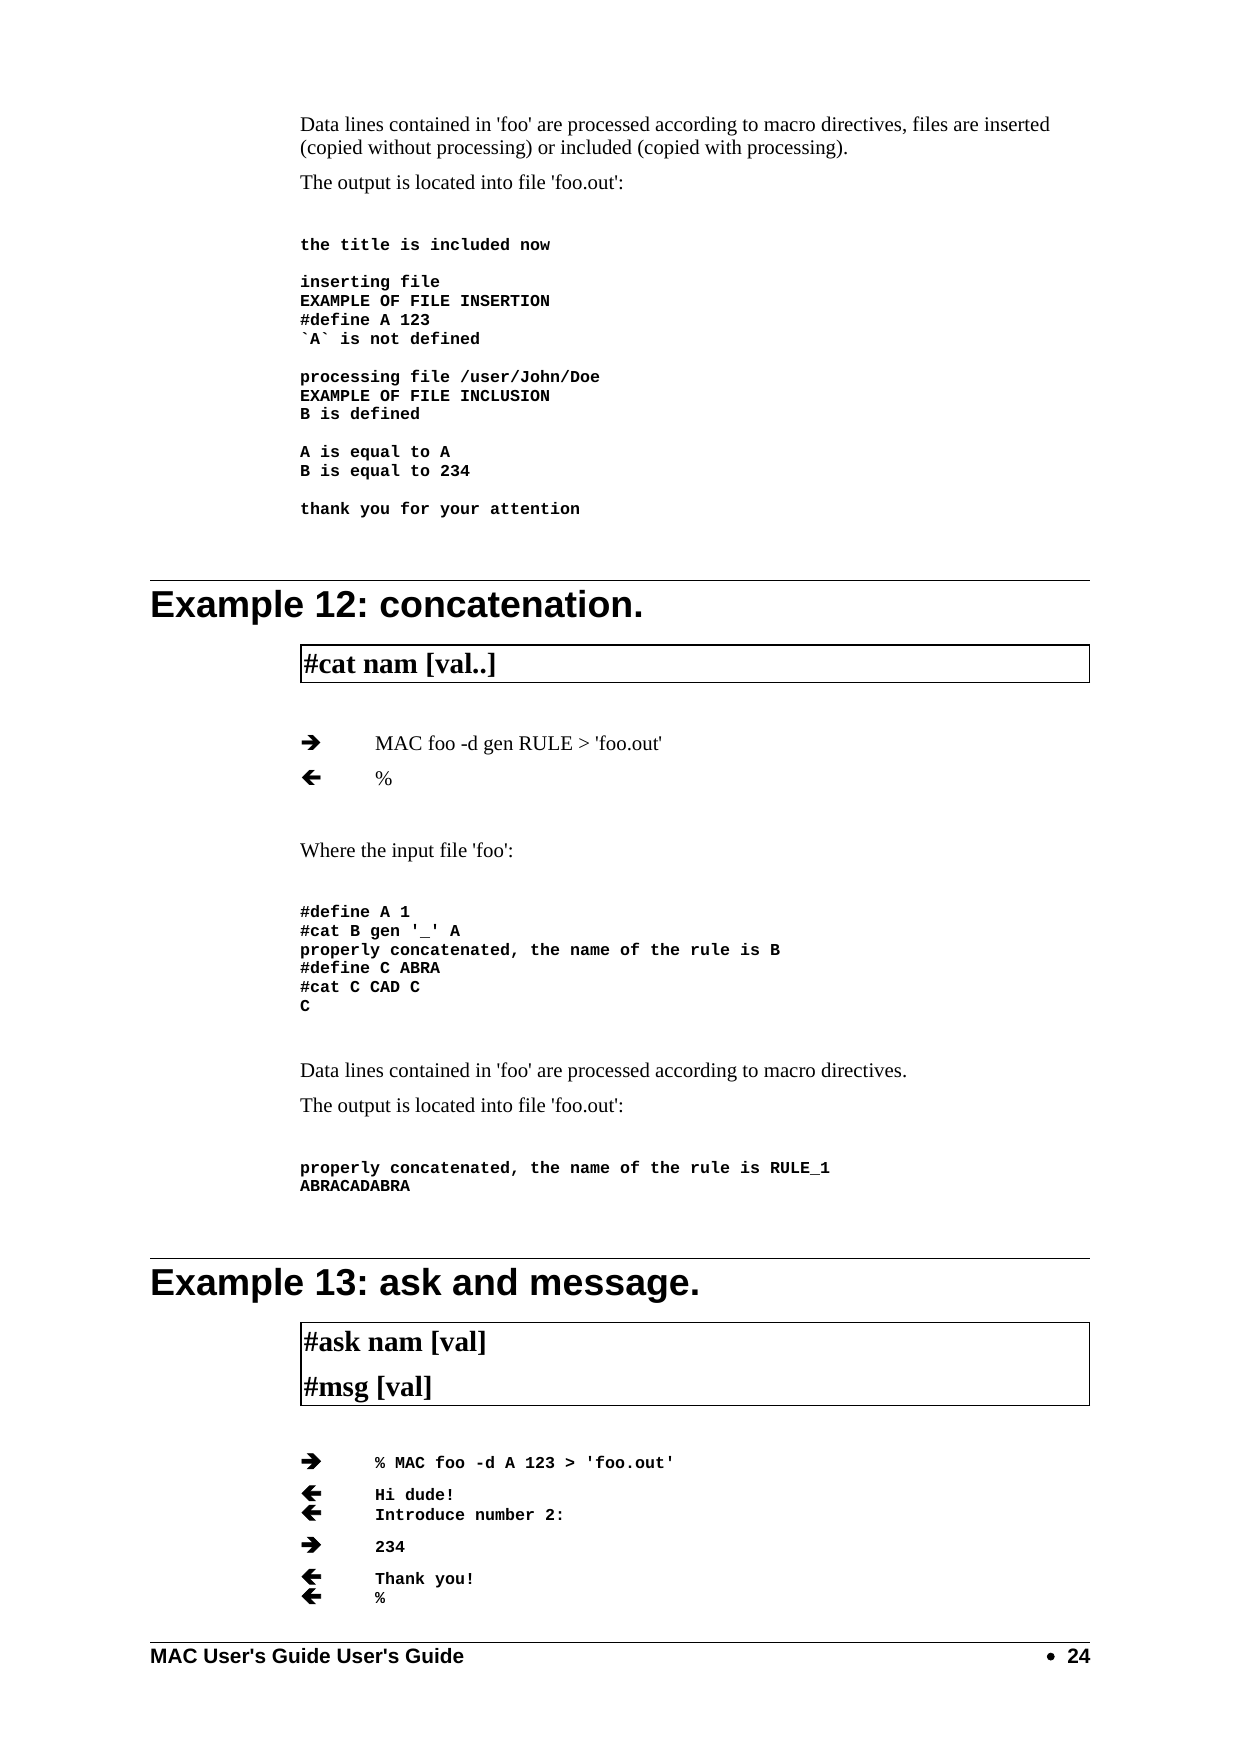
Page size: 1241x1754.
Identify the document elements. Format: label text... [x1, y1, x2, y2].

text ç % [300, 767, 1090, 790]
text C [300, 998, 1090, 1017]
text B is defined [300, 406, 1090, 425]
text ç Hi dude! ç Introduce number 2: [300, 1486, 1090, 1525]
text `A` is not defined [300, 331, 1090, 349]
text ABRACADABRA [300, 1178, 1090, 1197]
text è 234 [300, 1538, 1090, 1557]
text #cat nam [val..] [302, 646, 1089, 682]
text A is equal to A [300, 444, 1090, 462]
text ç Thank you! ç % [300, 1570, 1090, 1609]
subtitle Example 12: concatenation. [150, 581, 1090, 625]
text properly concatenated, the name of the rule is RULE_1 [300, 1159, 1090, 1178]
text Where the input file 'foo': [300, 838, 1090, 862]
text The output is located into file 'foo.out': [300, 171, 1090, 194]
text Data lines contained in 'foo' are processed according to macro directives. [300, 1058, 1090, 1082]
text thank you for your attention [300, 500, 1090, 519]
text EXAMPLE OF FILE INSERTION [300, 293, 1090, 312]
text properly concatenated, the name of the rule is B [300, 941, 1090, 960]
text The output is located into file 'foo.out': [300, 1094, 1090, 1117]
subtitle Example 13: ask and message. [150, 1259, 1090, 1303]
text #cat C CAD C [300, 979, 1090, 998]
text the title is included now [300, 236, 1090, 255]
text è % MAC foo -d A 123 > 'foo.out' [300, 1454, 1090, 1474]
text #define A 123 [300, 312, 1090, 331]
text inserting file [300, 274, 1090, 293]
text processing file /user/John/Doe [300, 368, 1090, 387]
text #define C ABRA [300, 960, 1090, 979]
text B is equal to 234 [300, 462, 1090, 481]
text EXAMPLE OF FILE INCLUSION [300, 387, 1090, 406]
text Data lines contained in 'foo' are processed according to macro directives, files are inserted (copied without processing) or included (copied with processing). [300, 112, 1090, 159]
text #define A 1 [300, 903, 1090, 922]
text #msg [val] [302, 1367, 1089, 1405]
text #ask nam [val] [302, 1323, 1089, 1358]
text #cat B gen '_' A [300, 922, 1090, 941]
text è MAC foo -d gen RULE > 'foo.out' [300, 732, 1090, 755]
